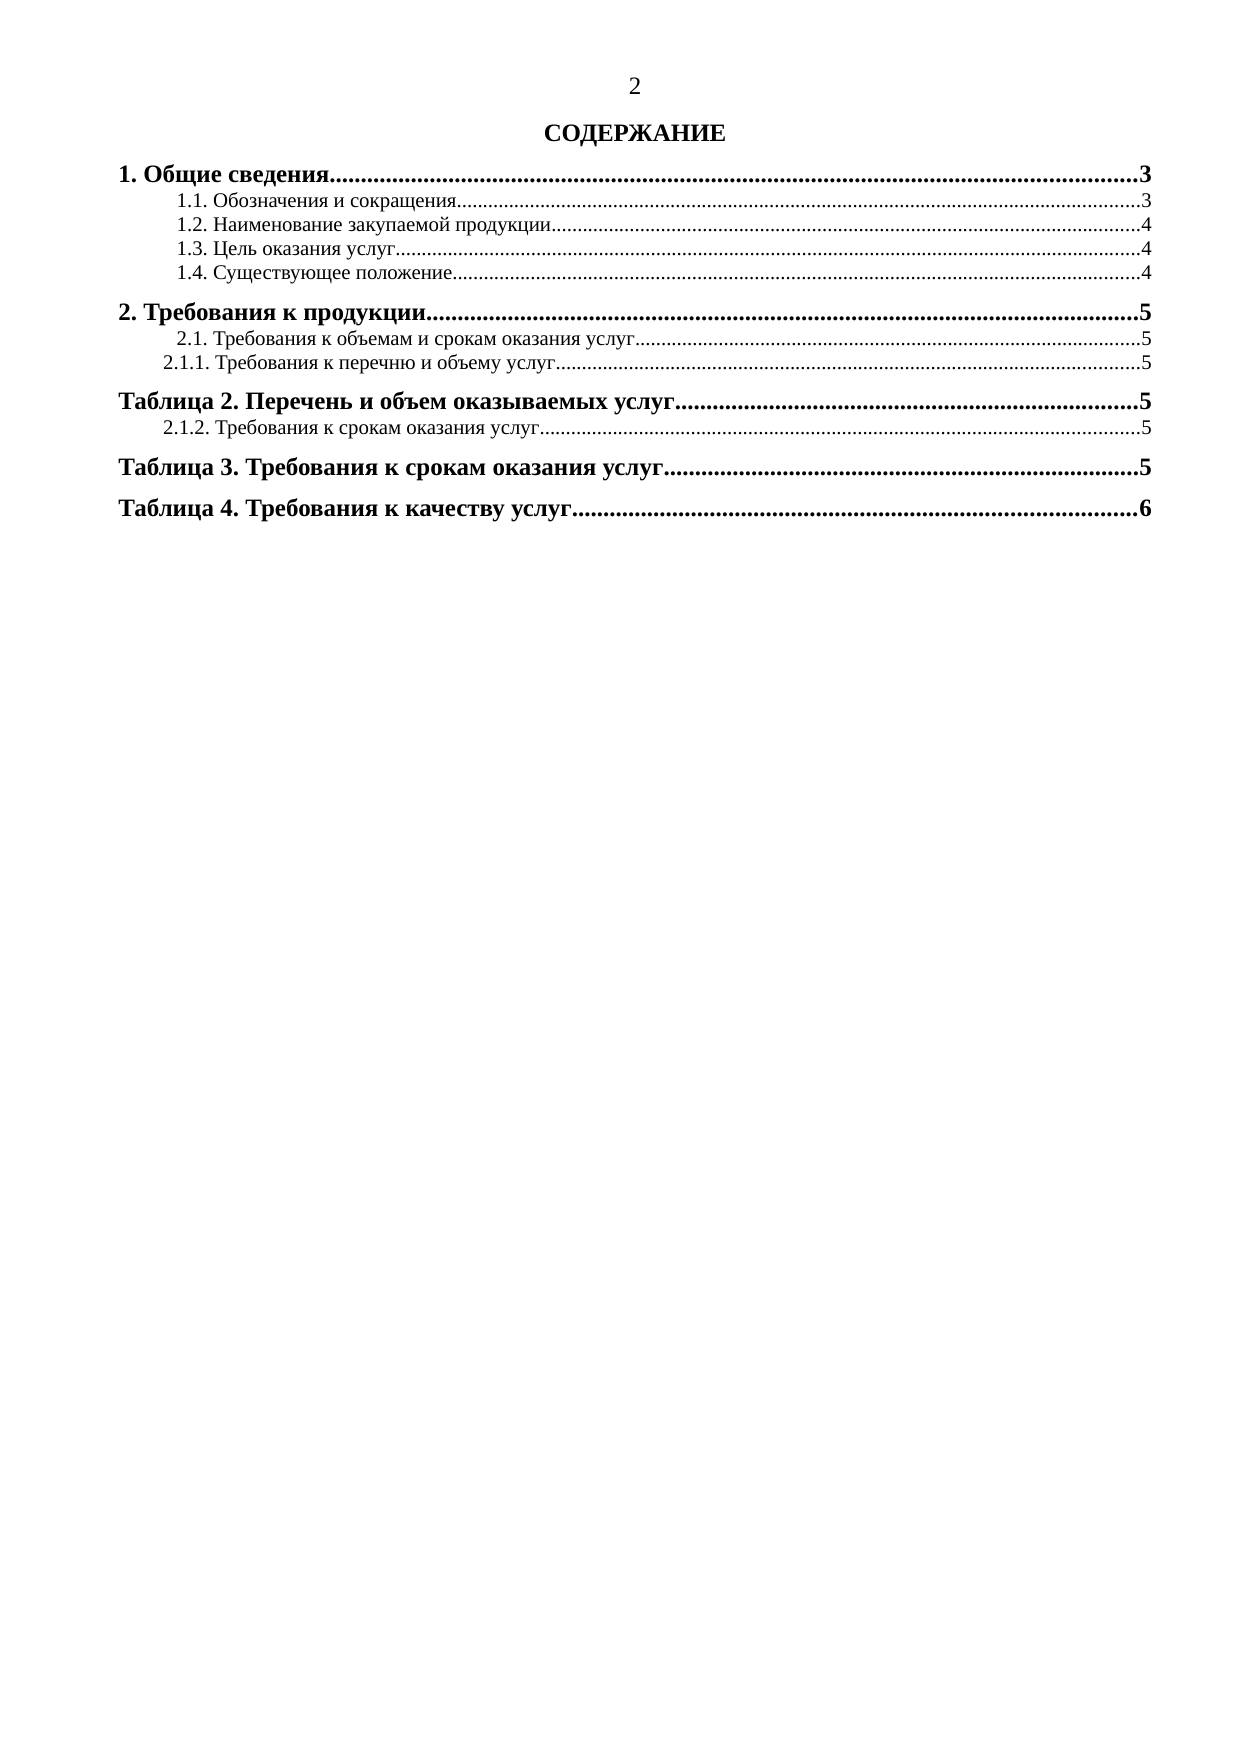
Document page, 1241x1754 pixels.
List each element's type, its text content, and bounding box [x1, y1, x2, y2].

text 2.1.1. Требования к перечню и объему услуг 5 [147, 350, 1152, 374]
text 1.1. Обозначения и сокращения 3 [176, 188, 1152, 212]
text Таблица 4. Требования к качеству услуг 6 [118, 493, 1152, 522]
text 1.3. Цель оказания услуг 4 [176, 236, 1152, 260]
text 1.4. Существующее положение 4 [176, 260, 1152, 284]
text 2.1.2. Требования к срокам оказания услуг 5 [147, 415, 1152, 439]
text Таблица 2. Перечень и объем оказываемых услуг 5 [118, 386, 1152, 415]
text СОДЕРЖАНИЕ [118, 118, 1152, 147]
text Таблица 3. Требования к срокам оказания услуг 5 [118, 452, 1152, 480]
text 2. Требования к продукции 5 [118, 297, 1152, 326]
text 1.2. Наименование закупаемой продукции 4 [176, 212, 1152, 236]
text 2.1. Требования к объемам и срокам оказания услуг 5 [176, 326, 1152, 350]
text 1. Общие сведения 3 [118, 159, 1152, 188]
